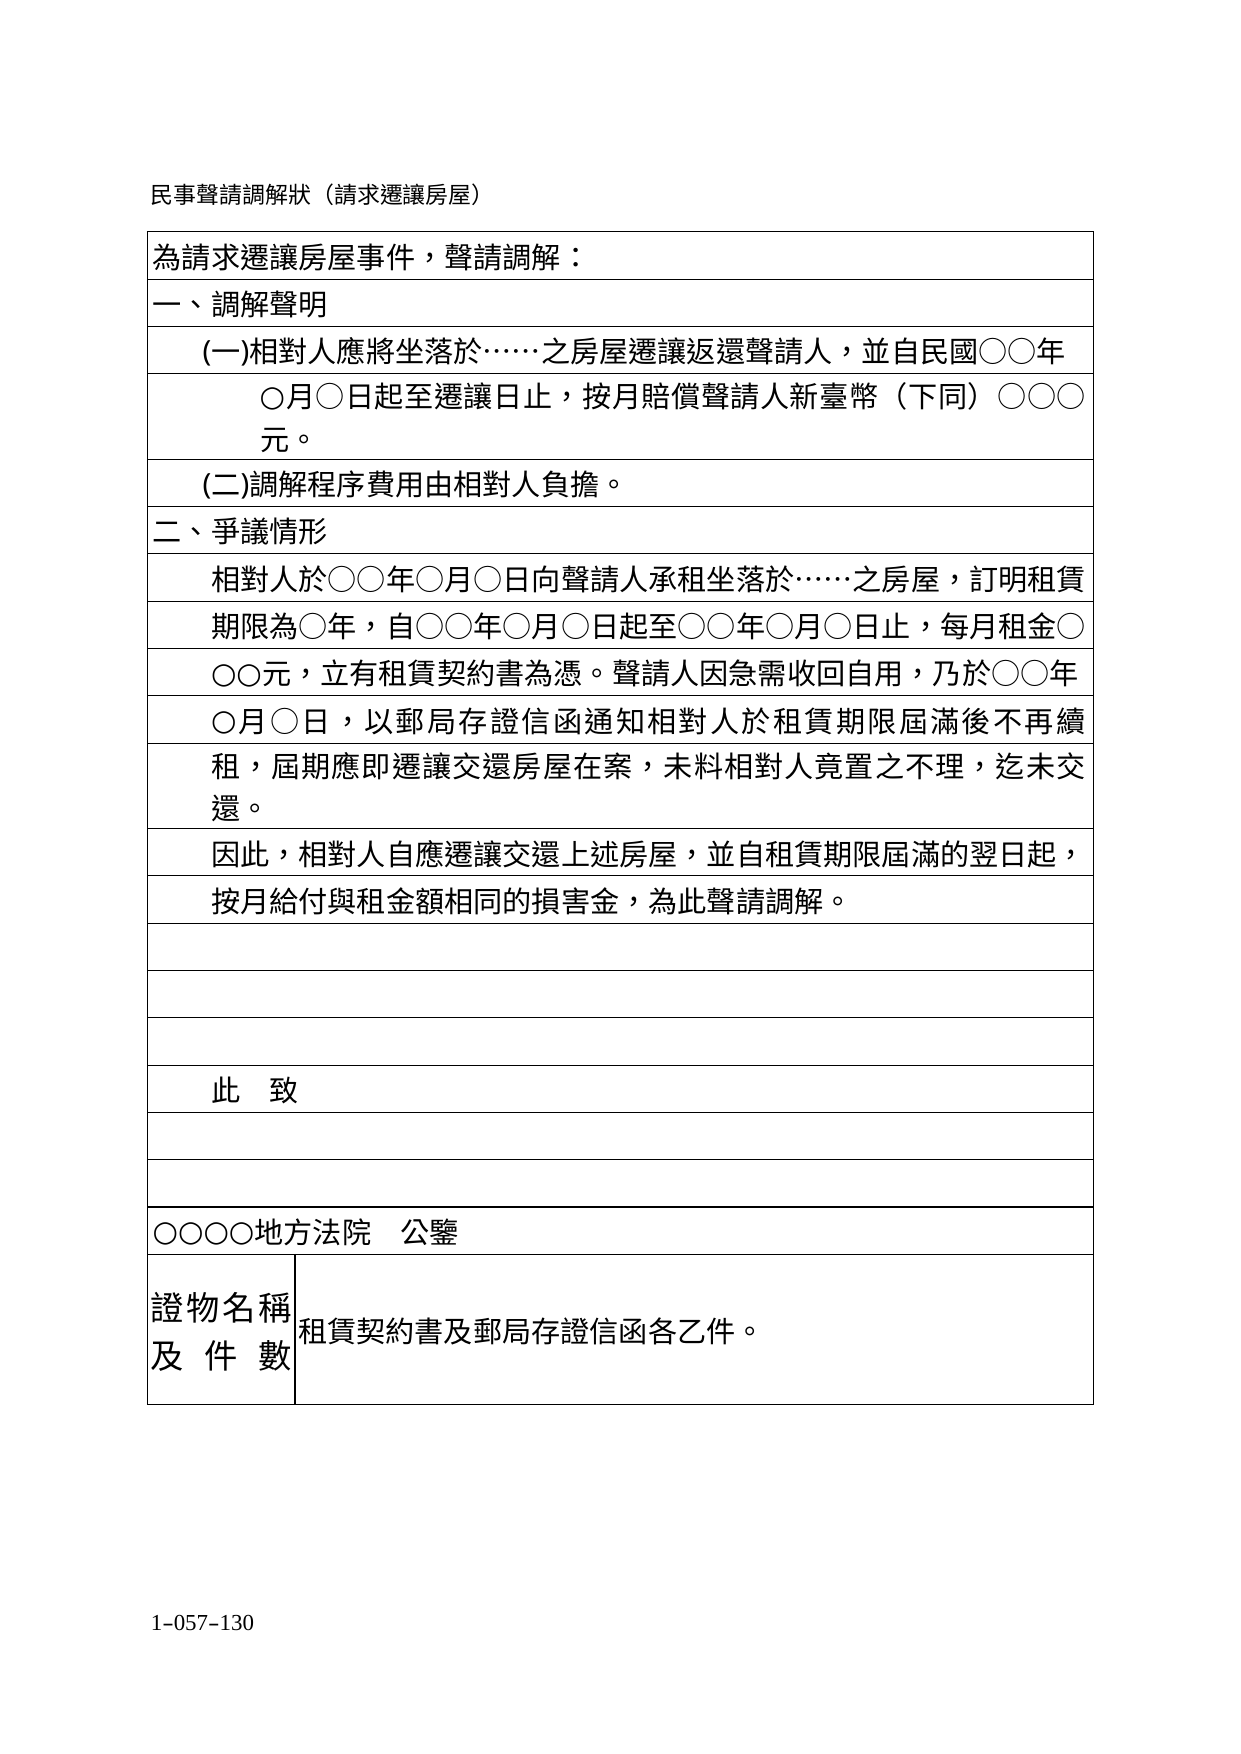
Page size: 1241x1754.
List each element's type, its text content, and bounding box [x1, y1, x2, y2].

table_cell 期限為○年，自○○年○月○日起至○○年○月○日止，每月租金○ [148, 602, 1093, 648]
table_cell 為請求遷讓房屋事件，聲請調解： [148, 232, 1093, 278]
table_cell 按月給付與租金額相同的損害金，為此聲請調解。 [148, 876, 1093, 923]
table_cell [148, 924, 1093, 970]
table_cell 此 致 [148, 1066, 1093, 1112]
table_cell ○○○○地方法院 公鑒 [148, 1208, 1093, 1254]
table_cell 證物名稱 及件數 [148, 1255, 294, 1404]
table_cell ○月○日起至遷讓日止，按月賠償聲請人新臺幣（下同）○○○元。 [148, 374, 1093, 459]
table_cell ○月○日，以郵局存證信函通知相對人於租賃期限屆滿後不再續 [148, 696, 1093, 742]
table_cell [148, 971, 1093, 1017]
table_cell [148, 1113, 1093, 1159]
table_cell (二)調解程序費用由相對人負擔。 [148, 460, 1093, 506]
table_cell [148, 1160, 1093, 1206]
table_cell (一)相對人應將坐落於……之房屋遷讓返還聲請人，並自民國○○年 [148, 327, 1093, 373]
table_cell [148, 1018, 1093, 1064]
table_cell 因此，相對人自應遷讓交還上述房屋，並自租賃期限屆滿的翌日起， [148, 829, 1093, 875]
table_cell 一、調解聲明 [148, 280, 1093, 326]
table_cell ○○元，立有租賃契約書為憑。聲請人因急需收回自用，乃於○○年 [148, 649, 1093, 695]
table_cell 相對人於○○年○月○日向聲請人承租坐落於……之房屋，訂明租賃 [148, 554, 1093, 601]
table_cell 租賃契約書及郵局存證信函各乙件。 [296, 1255, 1093, 1404]
table_cell 二、爭議情形 [148, 507, 1093, 553]
table_cell 租，屆期應即遷讓交還房屋在案，未料相對人竟置之不理，迄未交還。 [148, 744, 1093, 828]
